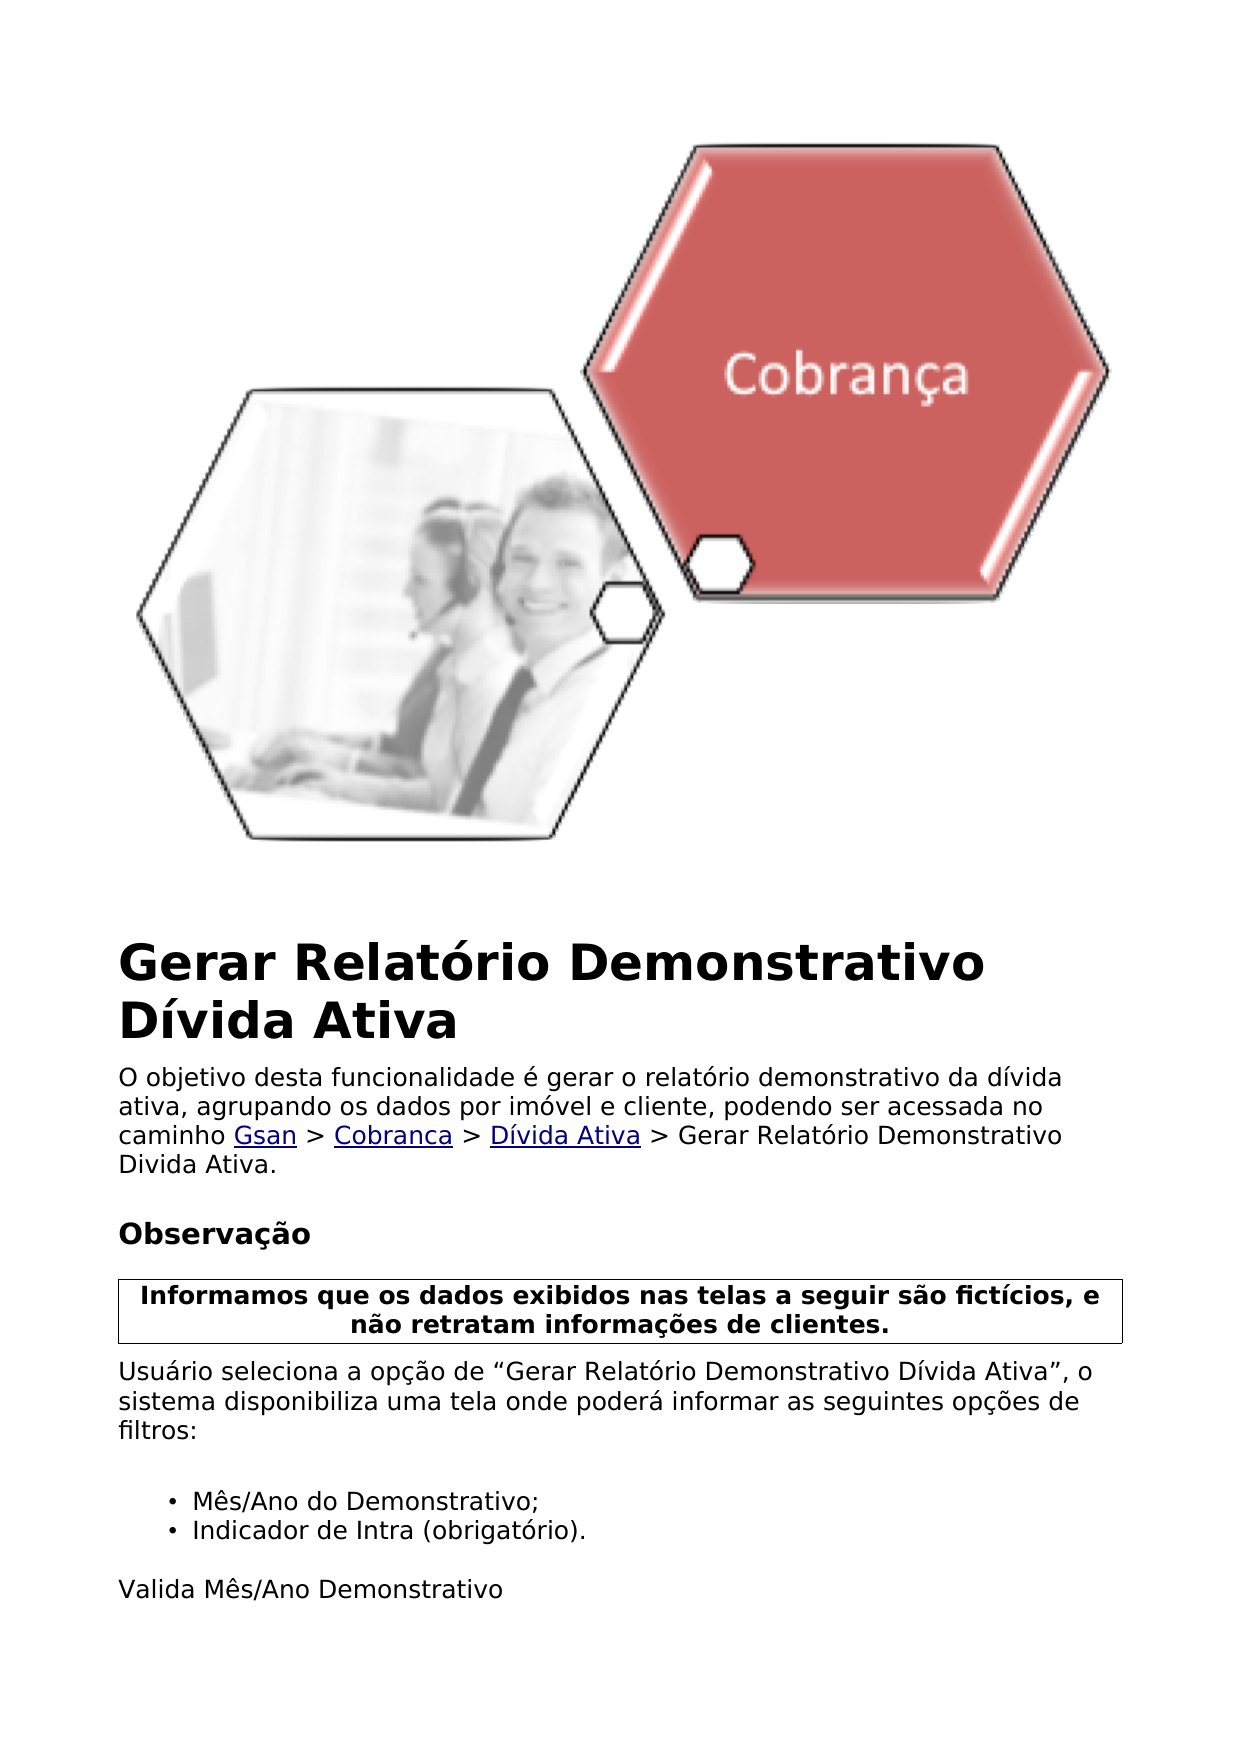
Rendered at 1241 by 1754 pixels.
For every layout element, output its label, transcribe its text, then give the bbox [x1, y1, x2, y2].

text Valida Mês/Ano Demonstrativo [118, 1575, 1122, 1604]
text Usuário seleciona a opção de “Gerar Relatório Demonstrativo Dívida Ativa”, o sistema disponibiliza uma tela onde poderá informar as seguintes opções de filtros: [118, 1358, 1122, 1445]
list Indicador de Intra (obrigatório). [177, 1516, 1122, 1545]
subtitle Observação [118, 1217, 1122, 1251]
table_header Informamos que os dados exibidos nas telas a seguir são fictícios, e não retratam informações de clientes. [119, 1280, 1122, 1343]
subtitle Gerar Relatório Demonstrativo Dívida Ativa [118, 934, 1122, 1051]
picture [118, 118, 1123, 868]
list Mês/Ano do Demonstrativo; [177, 1487, 1122, 1516]
text O objetivo desta funcionalidade é gerar o relatório demonstrativo da dívida ativa, agrupando os dados por imóvel e cliente, podendo ser acessada no caminho Gsan > Cobranca > Dívida Ativa > Gerar Relatório Demonstrativo Divida Ativa. [118, 1063, 1122, 1180]
